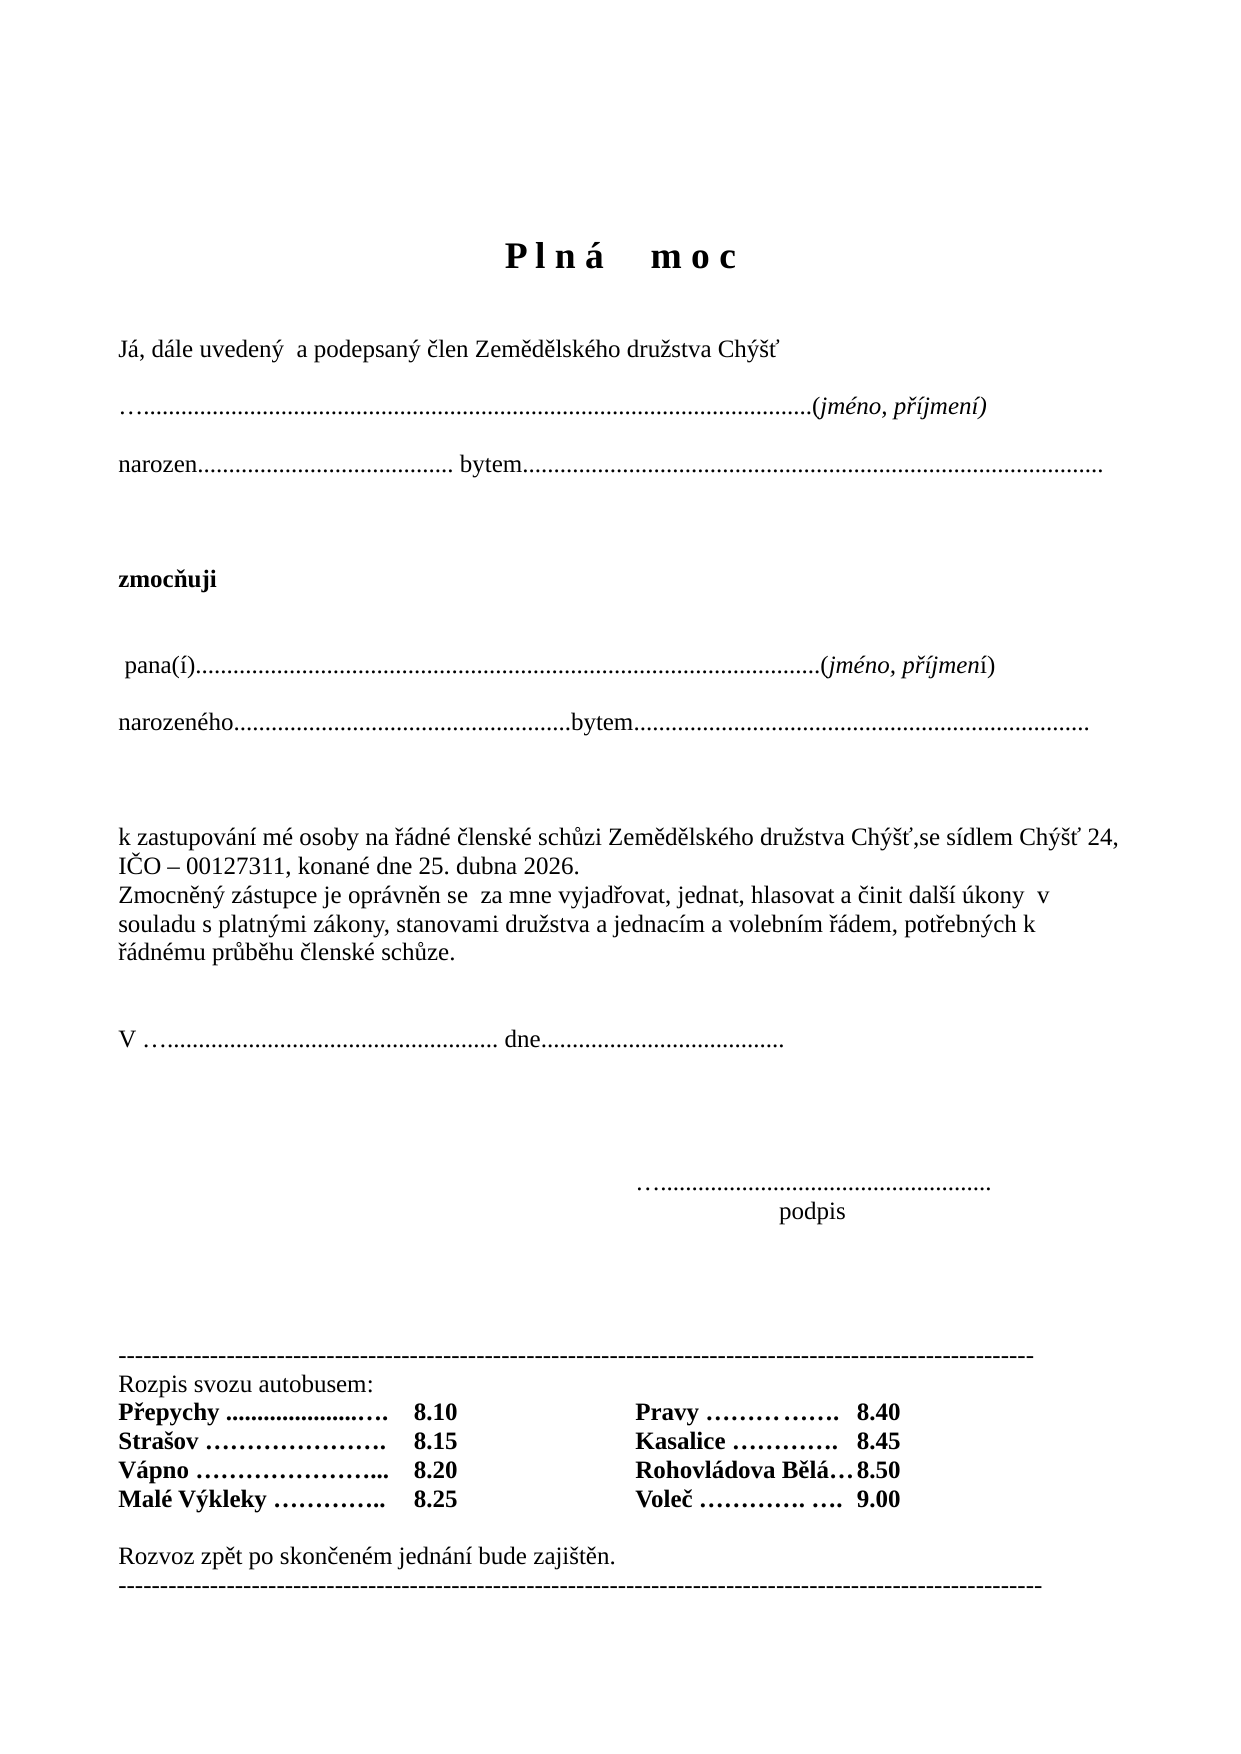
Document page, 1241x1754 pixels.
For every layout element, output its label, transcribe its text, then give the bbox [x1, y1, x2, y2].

text k zastupování mé osoby na řádné členské schůzi Zemědělského družstva Chýšť,se sídlem Chýšť 24, IČO – 00127311, konané dne 25. dubna 2026. [118, 822, 1122, 880]
text podpis [118, 1196, 1122, 1225]
text --------------------------------------------------------------------------------------------------------------- [118, 1570, 1122, 1599]
text Vápno …………………... 8.20 Rohovládova Bělá… 8.50 [118, 1455, 1122, 1484]
text Rozpis svozu autobusem: [118, 1369, 1122, 1397]
text -------------------------------------------------------------------------------------------------------------- [118, 1340, 1122, 1369]
text Zmocněný zástupce je oprávněn se za mne vyjadřovat, jednat, hlasovat a činit další úkony v souladu s platnými zákony, stanovami družstva a jednacím a volebním řádem, potřebných k řádnému průběhu členské schůze. [118, 880, 1122, 966]
text Strašov …………………. 8.15 Kasalice …………. 8.45 [118, 1426, 1122, 1455]
text Malé Výkleky ………….. 8.25 Voleč …………. …. 9.00 [118, 1484, 1122, 1512]
text narozeného......................................................bytem......................................................................... [118, 707, 1122, 736]
text Rozvoz zpět po skončeném jednání bude zajištěn. [118, 1541, 1122, 1570]
text zmocňuji [118, 564, 1122, 592]
text pana(í)....................................................................................................(jméno, příjmení) [118, 650, 1122, 679]
text …..................................................... [118, 1167, 1122, 1196]
text V …..................................................... dne....................................... [118, 1024, 1122, 1052]
text P l n á m o c [118, 233, 1122, 276]
text Přepychy .....................…. 8.10 Pravy ……… ……. 8.40 [118, 1397, 1122, 1426]
text narozen......................................... bytem............................................................................................. [118, 449, 1122, 477]
text …...........................................................................................................(jméno, příjmení) [118, 391, 1122, 420]
text Já, dále uvedený a podepsaný člen Zemědělského družstva Chýšť [118, 334, 1122, 362]
